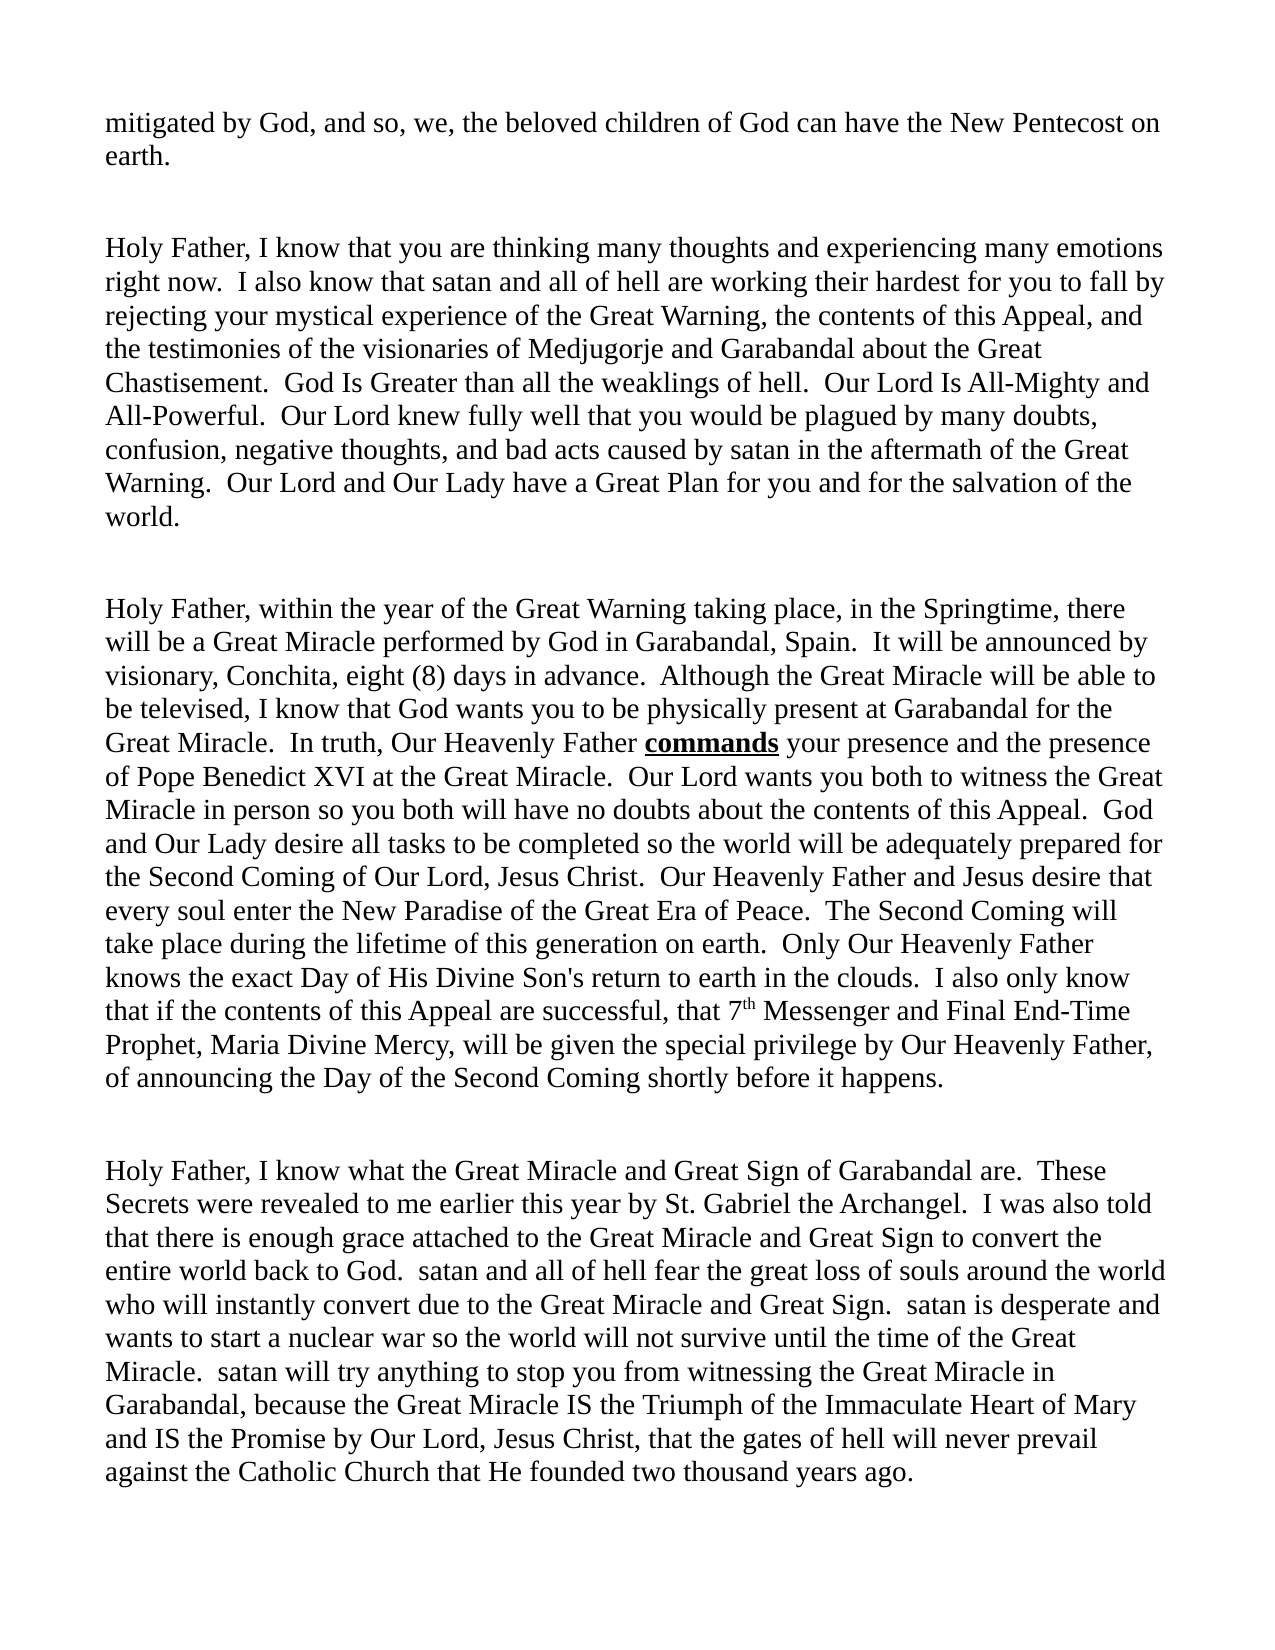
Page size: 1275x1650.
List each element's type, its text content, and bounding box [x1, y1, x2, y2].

text mitigated by God, and so, we, the beloved children of God can have the New Pentecost on earth. [105, 105, 1170, 172]
text Holy Father, I know that you are thinking many thoughts and experiencing many emotions right now. I also know that satan and all of hell are working their hardest for you to fall by rejecting your mystical experience of the Great Warning, the contents of this Appeal, and the testimonies of the visionaries of Medjugorje and Garabandal about the Great Chastisement. God Is Greater than all the weaklings of hell. Our Lord Is All-Mighty and All-Powerful. Our Lord knew fully well that you would be plagued by many doubts, confusion, negative thoughts, and bad acts caused by satan in the aftermath of the Great Warning. Our Lord and Our Lady have a Great Plan for you and for the salvation of the world. [105, 231, 1170, 532]
text Holy Father, within the year of the Great Warning taking place, in the Springtime, there will be a Great Miracle performed by God in Garabandal, Spain. It will be announced by visionary, Conchita, eight (8) days in advance. Although the Great Miracle will be able to be televised, I know that God wants you to be physically present at Garabandal for the Great Miracle. In truth, Our Heavenly Father commands your presence and the presence of Pope Benedict XVI at the Great Miracle. Our Lord wants you both to witness the Great Miracle in person so you both will have no doubts about the contents of this Appeal. God and Our Lady desire all tasks to be completed so the world will be adequately prepared for the Second Coming of Our Lord, Jesus Christ. Our Heavenly Father and Jesus desire that every soul enter the New Paradise of the Great Era of Peace. The Second Coming will take place during the lifetime of this generation on earth. Only Our Heavenly Father knows the exact Day of His Divine Son's return to earth in the clouds. I also only know that if the contents of this Appeal are successful, that 7th Messenger and Final End-Time Prophet, Maria Divine Mercy, will be given the special privilege by Our Heavenly Father, of announcing the Day of the Second Coming shortly before it happens. [105, 591, 1170, 1094]
text Holy Father, I know what the Great Miracle and Great Sign of Garabandal are. These Secrets were revealed to me earlier this year by St. Gabriel the Archangel. I was also told that there is enough grace attached to the Great Miracle and Great Sign to convert the entire world back to God. satan and all of hell fear the great loss of souls around the world who will instantly convert due to the Great Miracle and Great Sign. satan is desperate and wants to start a nuclear war so the world will not survive until the time of the Great Miracle. satan will try anything to stop you from witnessing the Great Miracle in Garabandal, because the Great Miracle IS the Triumph of the Immaculate Heart of Mary and IS the Promise by Our Lord, Jesus Christ, that the gates of hell will never prevail against the Catholic Church that He founded two thousand years ago. [105, 1153, 1170, 1488]
